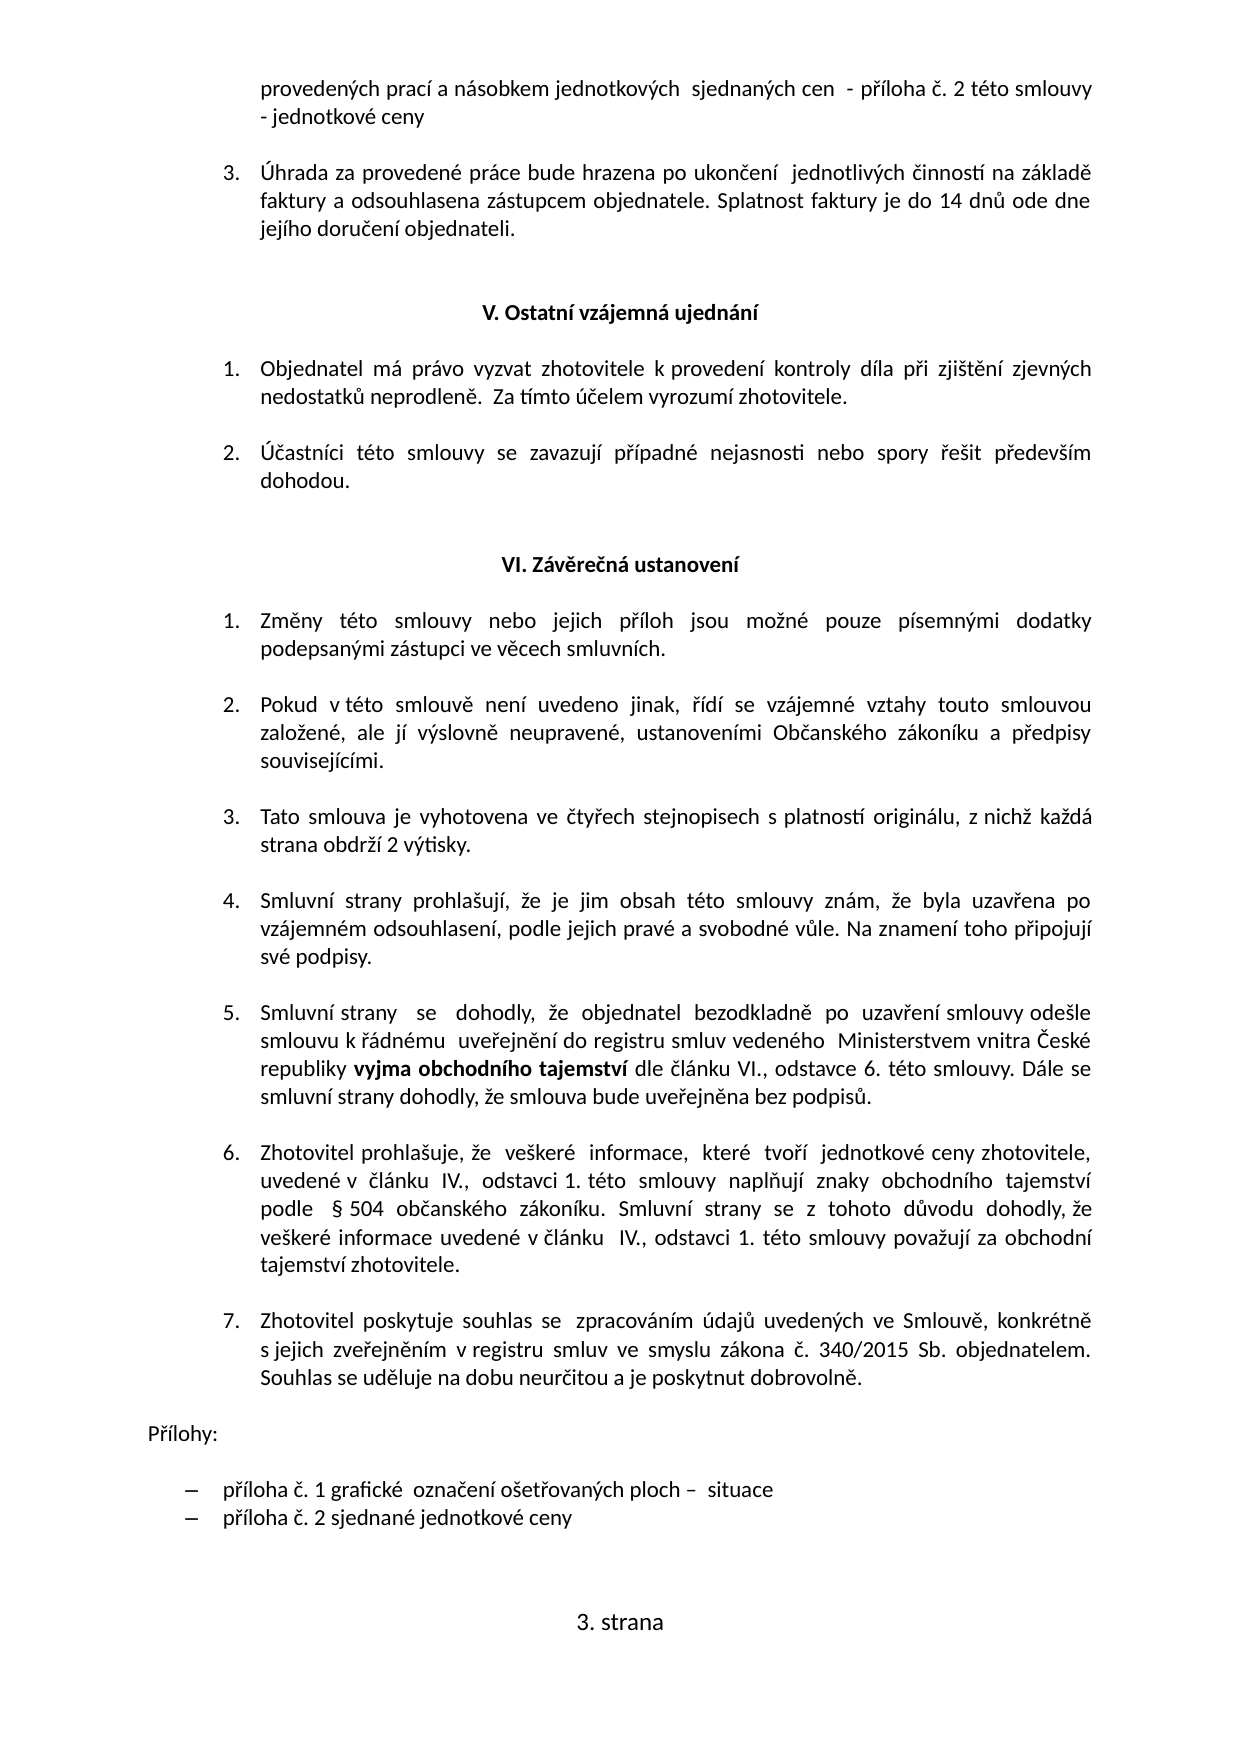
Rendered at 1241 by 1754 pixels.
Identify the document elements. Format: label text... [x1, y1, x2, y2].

list Účastníci této smlouvy se zavazují případné nejasnosti nebo spory řešit především dohodou. [223, 438, 1093, 494]
list příloha č. 1 grafické označení ošetřovaných ploch – situace [185, 1475, 1093, 1503]
text Přílohy: [148, 1419, 1093, 1447]
list Pokud v této smlouvě není uvedeno jinak, řídí se vzájemné vztahy touto smlouvou založené, ale jí výslovně neupravené, ustanoveními Občanského zákoníku a předpisy souvisejícími. [223, 690, 1093, 774]
text V. Ostatní vzájemná ujednání [148, 298, 1093, 326]
list Změny této smlouvy nebo jejich příloh jsou možné pouze písemnými dodatky podepsanými zástupci ve věcech smluvních. [223, 606, 1093, 662]
list příloha č. 2 sjednané jednotkové ceny [185, 1503, 1093, 1531]
text VI. Závěrečná ustanovení [148, 550, 1093, 578]
list Smluvní strany prohlašují, že je jim obsah této smlouvy znám, že byla uzavřena po vzájemném odsouhlasení, podle jejich pravé a svobodné vůle. Na znamení toho připojují své podpisy. [223, 886, 1093, 970]
list Smluvní strany se dohodly, že objednatel bezodkladně po uzavření smlouvy odešle smlouvu k řádnému uveřejnění do registru smluv vedeného Ministerstvem vnitra České republiky vyjma obchodního tajemství dle článku VI., odstavce 6. této smlouvy. Dále se smluvní strany dohodly, že smlouva bude uveřejněna bez podpisů. [223, 998, 1093, 1111]
list Zhotovitel poskytuje souhlas se zpracováním údajů uvedených ve Smlouvě, konkrétně s jejich zveřejněním v registru smluv ve smyslu zákona č. 340/2015 Sb. objednatelem. Souhlas se uděluje na dobu neurčitou a je poskytnut dobrovolně. [223, 1307, 1093, 1391]
list Úhrada za provedené práce bude hrazena po ukončení jednotlivých činností na základě faktury a odsouhlasena zástupcem objednatele. Splatnost faktury je do 14 dnů ode dne jejího doručení objednateli. [223, 158, 1093, 242]
list provedených prací a násobkem jednotkových sjednaných cen - příloha č. 2 této smlouvy - jednotkové ceny [223, 74, 1093, 130]
list Zhotovitel prohlašuje, že veškeré informace, které tvoří jednotkové ceny zhotovitele, uvedené v článku IV., odstavci 1. této smlouvy naplňují znaky obchodního tajemství podle § 504 občanského zákoníku. Smluvní strany se z tohoto důvodu dohodly, že veškeré informace uvedené v článku IV., odstavci 1. této smlouvy považují za obchodní tajemství zhotovitele. [223, 1138, 1093, 1279]
list Objednatel má právo vyzvat zhotovitele k provedení kontroly díla při zjištění zjevných nedostatků neprodleně. Za tímto účelem vyrozumí zhotovitele. [223, 354, 1093, 410]
list Tato smlouva je vyhotovena ve čtyřech stejnopisech s platností originálu, z nichž každá strana obdrží 2 výtisky. [223, 802, 1093, 858]
